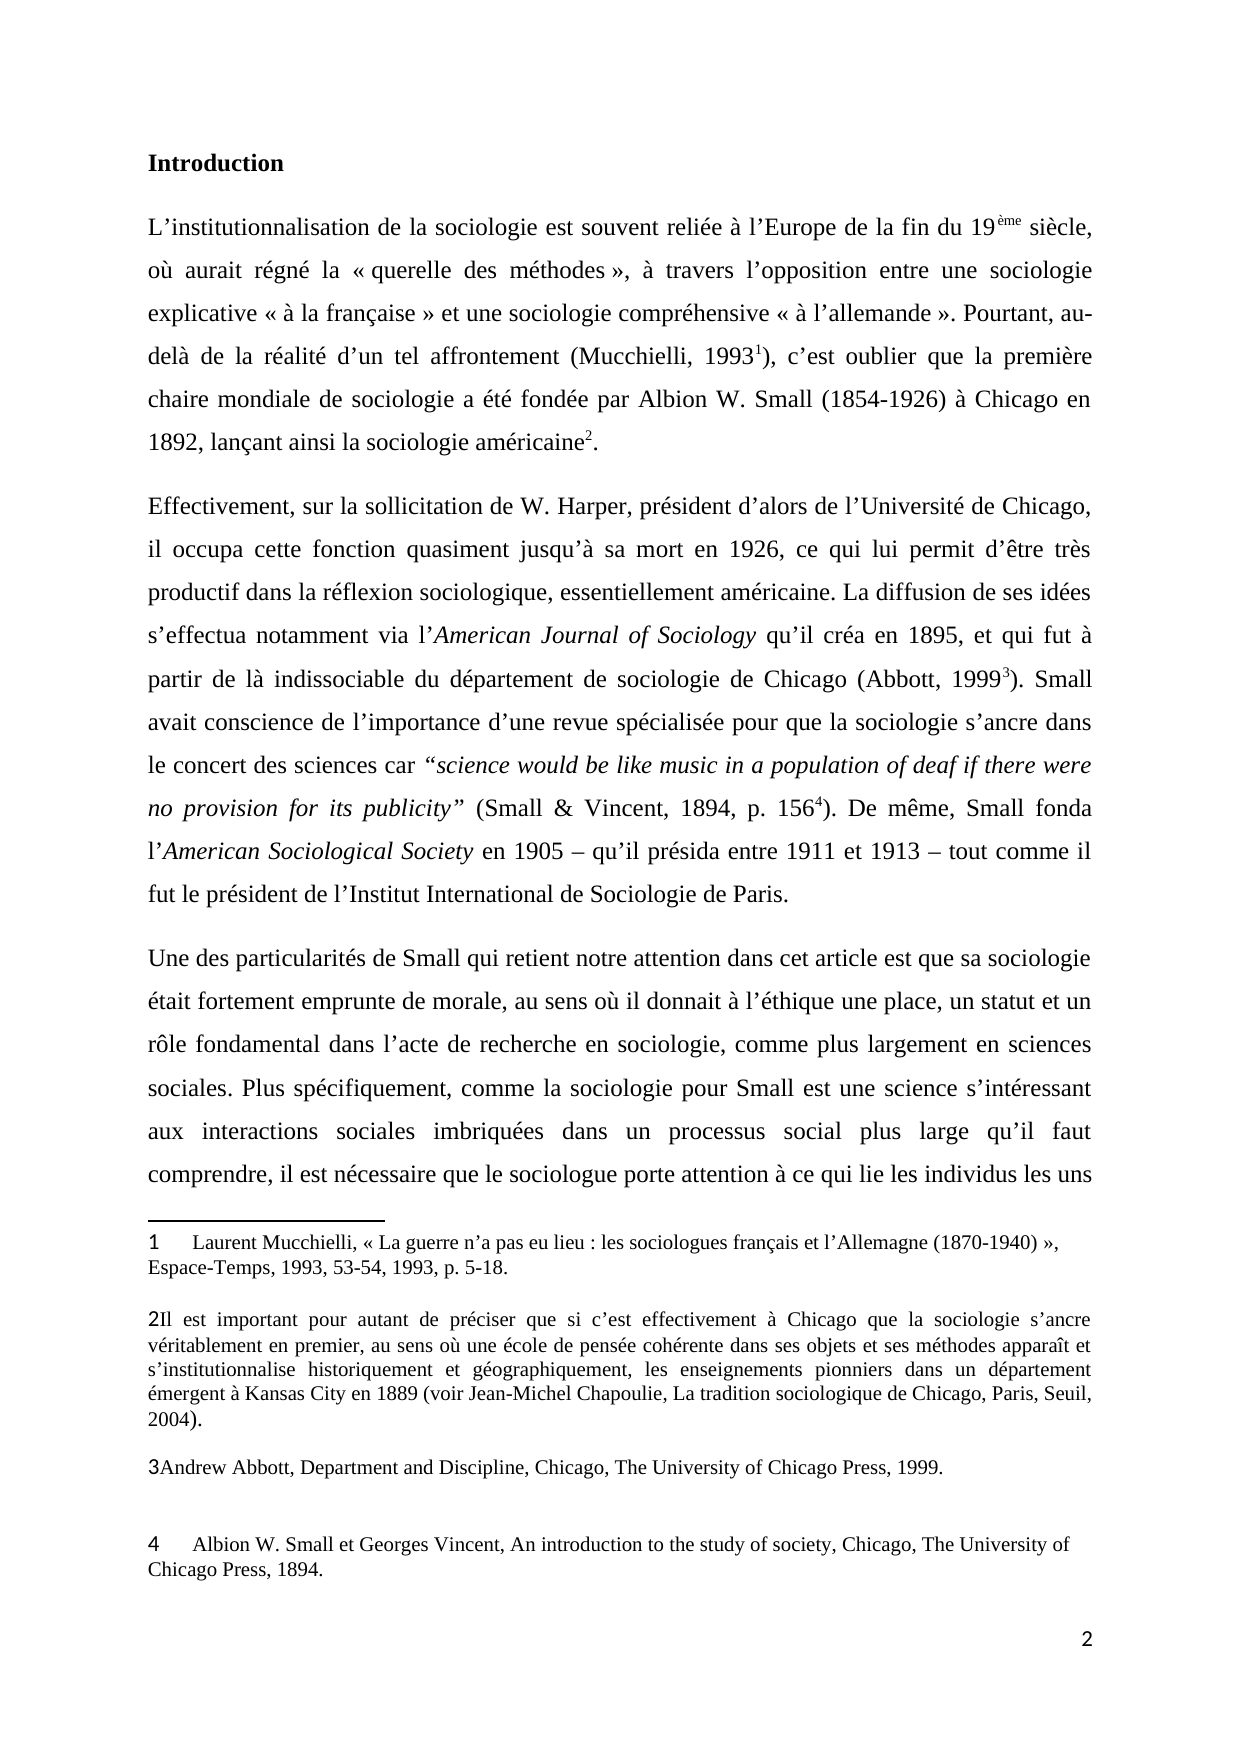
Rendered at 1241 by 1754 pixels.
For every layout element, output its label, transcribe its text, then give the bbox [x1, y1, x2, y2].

text L’institutionnalisation de la sociologie est souvent reliée à l’Europe de la fin du 19ème siècle, où aurait régné la « querelle des méthodes », à travers l’opposition entre une sociologie explicative « à la française » et une sociologie compréhensive « à l’allemande ». Pourtant, au-delà de la réalité d’un tel affrontement (Mucchielli, 1993), c’est oublier que la première chaire mondiale de sociologie a été fondée par Albion W. Small (1854-1926) à Chicago en 1892, lançant ainsi la sociologie américaine. [148, 212, 1093, 456]
text Espace-Temps, 1993, 53-54, 1993, p. 5-18. [148, 1255, 1093, 1279]
text Laurent Mucchielli, « La guerre n’a pas eu lieu : les sociologues français et l’Allemagne (1870-1940) », [148, 1227, 1093, 1255]
text Chicago Press, 1894. [148, 1557, 1093, 1581]
text Albion W. Small et Georges Vincent, An introduction to the study of society, Chicago, The University of [148, 1529, 1093, 1557]
text Une des particularités de Small qui retient notre attention dans cet article est que sa sociologie était fortement emprunte de morale, au sens où il donnait à l’éthique une place, un statut et un rôle fondamental dans l’acte de recherche en sociologie, comme plus largement en sciences sociales. Plus spécifiquement, comme la sociologie pour Small est une science s’intéressant aux interactions sociales imbriquées dans un processus social plus large qu’il faut comprendre, il est nécessaire que le sociologue porte attention à ce qui lie les individus les uns [148, 943, 1093, 1188]
text Effectivement, sur la sollicitation de W. Harper, président d’alors de l’Université de Chicago, il occupa cette fonction quasiment jusqu’à sa mort en 1926, ce qui lui permit d’être très productif dans la réflexion sociologique, essentiellement américaine. La diffusion de ses idées s’effectua notamment via l’American Journal of Sociology qu’il créa en 1895, et qui fut à partir de là indissociable du département de sociologie de Chicago (Abbott, 1999). Small avait conscience de l’importance d’une revue spécialisée pour que la sociologie s’ancre dans le concert des sciences car “science would be like music in a population of deaf if there were no provision for its publicity” (Small & Vincent, 1894, p. 156). De même, Small fonda l’American Sociological Society en 1905 – qu’il présida entre 1911 et 1913 – tout comme il fut le président de l’Institut International de Sociologie de Paris. [148, 491, 1093, 908]
text Il est important pour autant de préciser que si c’est effectivement à Chicago que la sociologie s’ancre véritablement en premier, au sens où une école de pensée cohérente dans ses objets et ses méthodes apparaît et s’institutionnalise historiquement et géographiquement, les enseignements pionniers dans un département émergent à Kansas City en 1889 (voir Jean-Michel Chapoulie, La tradition sociologique de Chicago, Paris, Seuil, 2004). [148, 1304, 1093, 1431]
text Andrew Abbott, Department and Discipline, Chicago, The University of Chicago Press, 1999. [148, 1452, 1093, 1480]
text Introduction [148, 148, 1093, 176]
